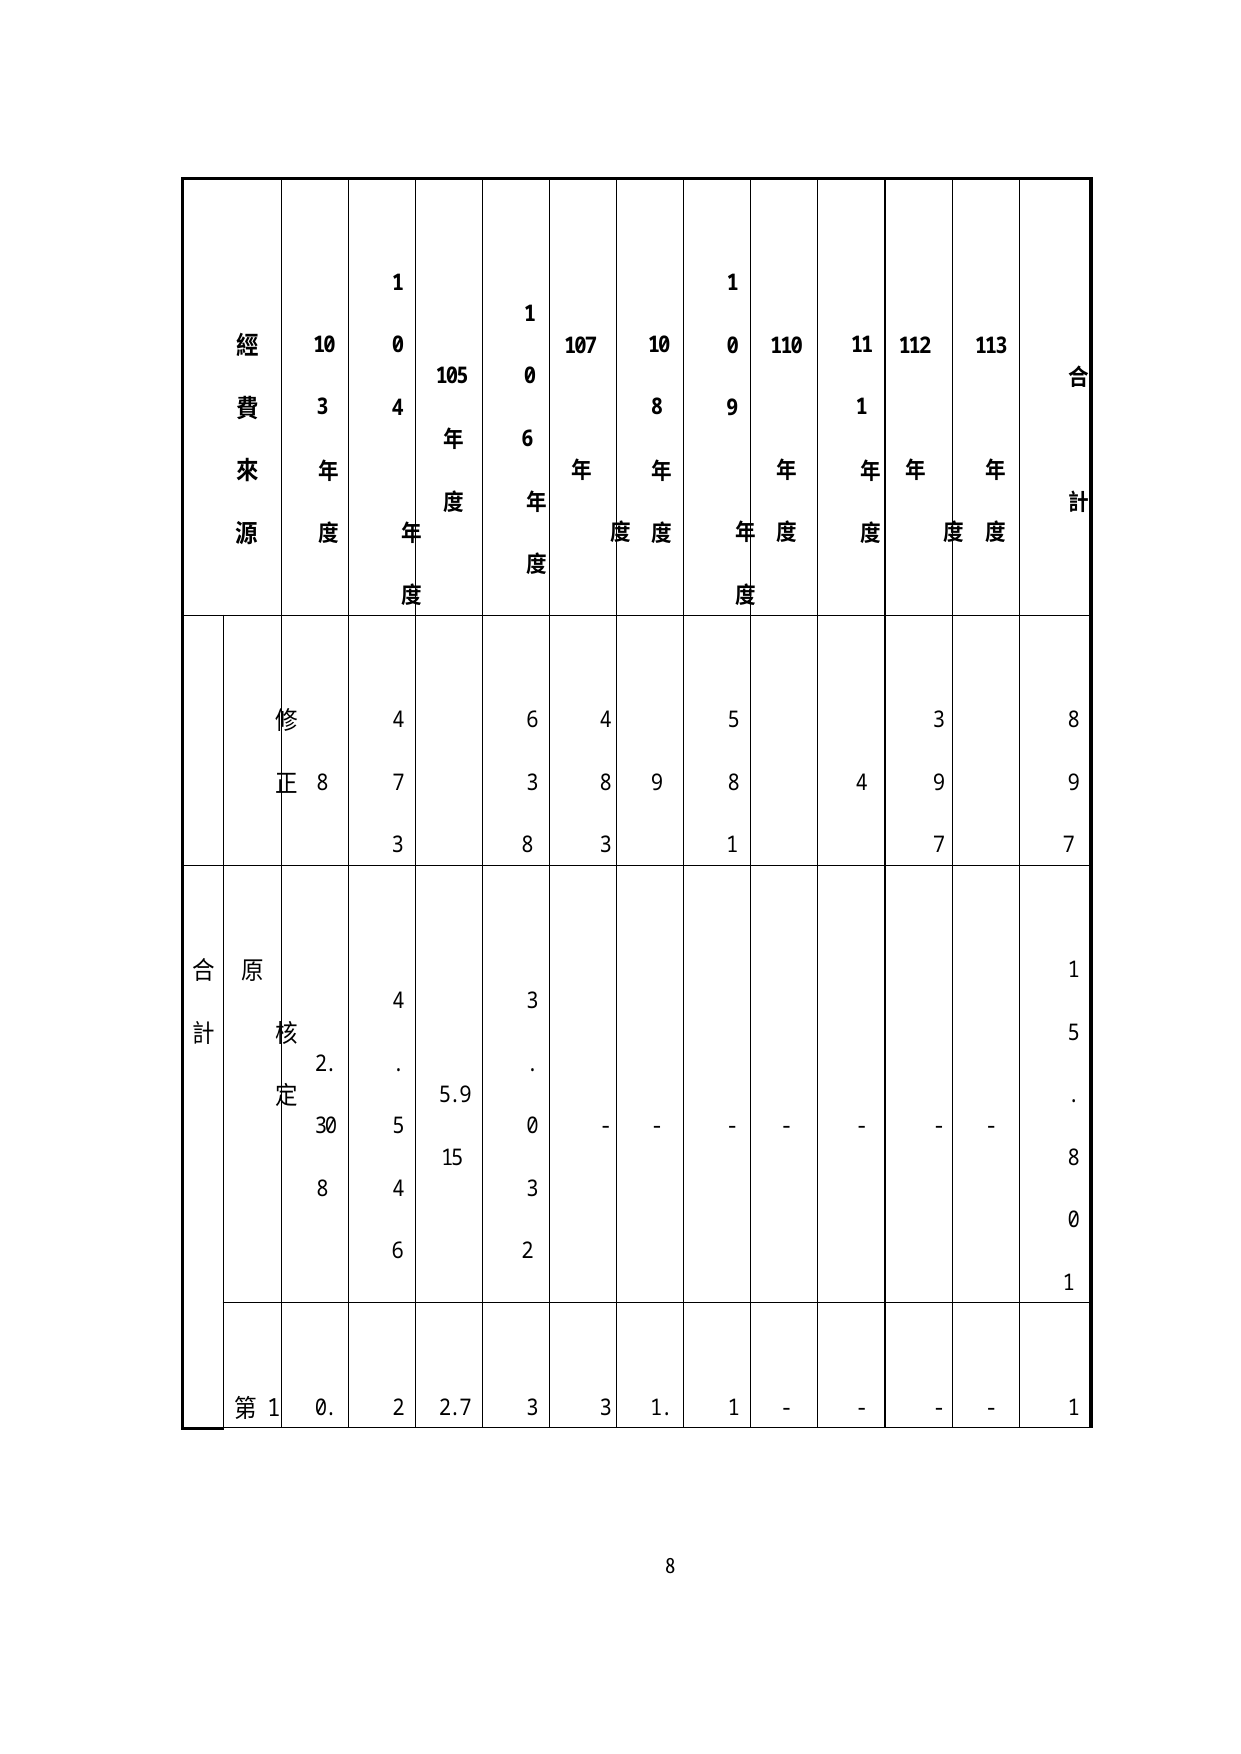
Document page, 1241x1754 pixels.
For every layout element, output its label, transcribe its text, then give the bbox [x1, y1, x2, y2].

table_cell 3.032 [483, 866, 549, 1302]
table_cell - [617, 866, 683, 1302]
table_header 106 年度 [483, 180, 549, 614]
table_header 經費來源 [184, 180, 281, 614]
table_cell - [953, 866, 1019, 1302]
table_cell 0.228 [282, 616, 348, 865]
table_cell 原核定 [224, 866, 281, 1302]
table_cell 5.915 [416, 866, 482, 1302]
table_header 107 年度 [550, 180, 616, 614]
table_cell - [550, 866, 616, 1302]
table_cell 第3次 修正 [224, 616, 281, 865]
table_cell - [886, 866, 952, 1302]
table_cell 3 [483, 1303, 549, 1427]
table_cell 4 [818, 616, 884, 865]
table_cell 15.801 [1020, 866, 1089, 1302]
table_cell 1. [617, 1303, 683, 1427]
table_cell 1 [1020, 1303, 1089, 1427]
table_cell 2.308 [282, 866, 348, 1302]
table_cell [953, 616, 1019, 865]
table_cell 0.513 [282, 1303, 348, 1427]
table_header 104 年度 [349, 180, 415, 614]
table_cell - [818, 866, 884, 1302]
table_cell 3 [550, 1303, 616, 1427]
table_header 109 年度 [684, 180, 750, 614]
table_cell 合計 [184, 866, 223, 1427]
table_cell 581 [684, 616, 750, 865]
table_cell 397 [886, 616, 952, 865]
table_cell 2 [349, 1303, 415, 1427]
table_cell - [684, 866, 750, 1302]
table_cell [184, 616, 223, 865]
table_cell 897 [1020, 616, 1089, 865]
table_cell 2.7 [416, 1303, 482, 1427]
table_header 110 年度 [751, 180, 817, 614]
table_cell 473 [349, 616, 415, 865]
table_cell [751, 616, 817, 865]
table_cell - [886, 1303, 952, 1427]
table_cell - [751, 866, 817, 1302]
table_cell [416, 616, 482, 865]
table_header 108 年度 [617, 180, 683, 614]
table_header 105 年度 [416, 180, 482, 614]
table_cell - [751, 1303, 817, 1427]
table_cell 4.546 [349, 866, 415, 1302]
table_cell 第1次 修正 [224, 1303, 281, 1427]
table_header 113 年度 [953, 180, 1019, 614]
table_cell - [818, 1303, 884, 1427]
table_cell 9 [617, 616, 683, 865]
table_header 合 計 [1020, 180, 1089, 614]
table_cell 483 [550, 616, 616, 865]
table_cell 1 [684, 1303, 750, 1427]
table_header 111 年度 [818, 180, 884, 614]
table_header 112 年度 [886, 180, 952, 614]
table_cell - [953, 1303, 1019, 1427]
table_cell 638 [483, 616, 549, 865]
table_header 103 年度 [282, 180, 348, 614]
